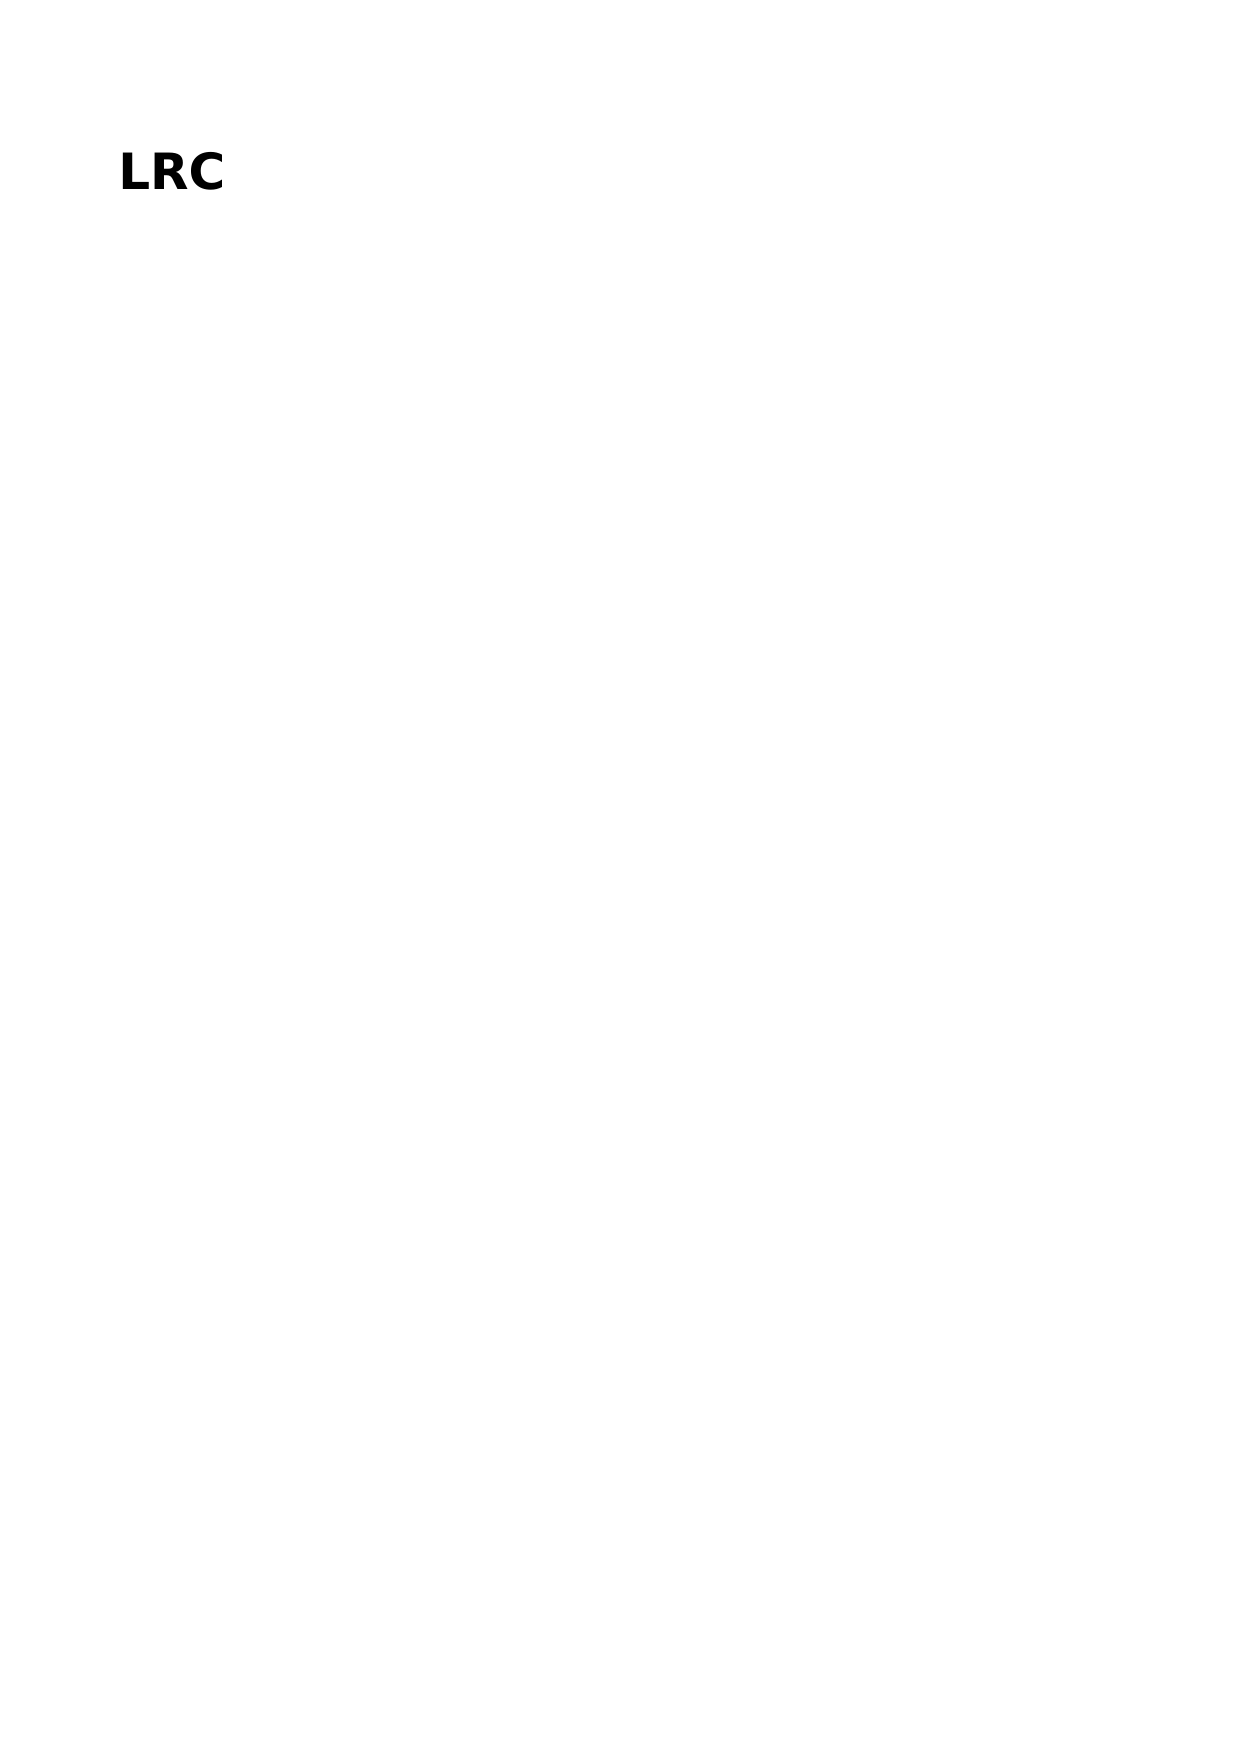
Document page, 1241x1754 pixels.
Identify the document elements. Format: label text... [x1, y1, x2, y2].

subtitle LRC [118, 143, 1122, 201]
